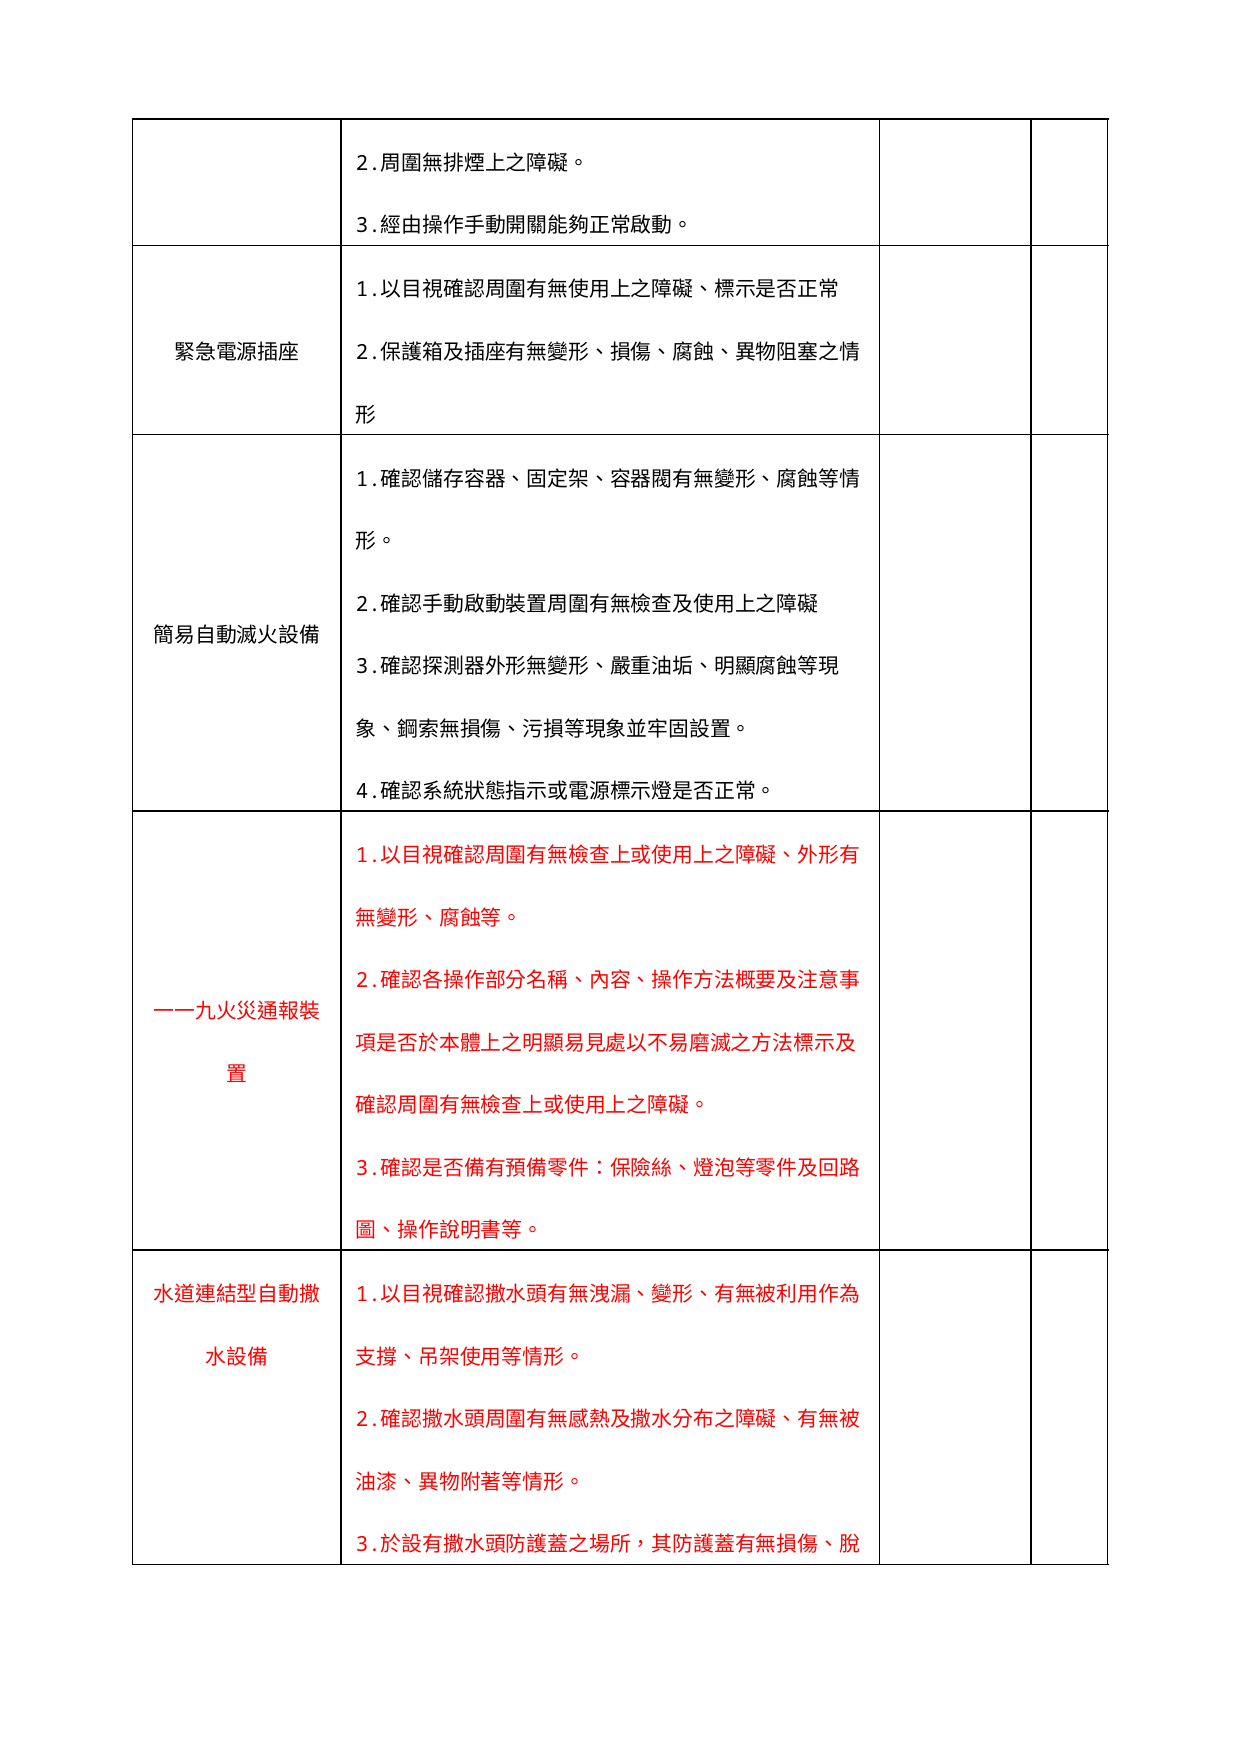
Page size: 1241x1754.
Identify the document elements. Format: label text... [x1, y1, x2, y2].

table_cell [880, 120, 1030, 245]
table_cell [880, 1251, 1030, 1563]
table_cell 緊急電源插座 [133, 246, 340, 434]
table_cell 水道連結型自動撒水設備 [133, 1251, 340, 1563]
table_cell 一一九火災通報裝置 [133, 812, 340, 1249]
table_cell [880, 246, 1030, 434]
table_cell 1.確認儲存容器、固定架、容器閥有無變形、腐蝕等情形。 2.確認手動啟動裝置周圍有無檢查及使用上之障礙 3.確認探測器外形無變形、嚴重油垢、明顯腐蝕等現象、鋼索無損傷、污損等現象並牢固設置。 4.確認系統狀態指示或電源標示燈是否正常。 [342, 435, 879, 810]
table_cell [1032, 435, 1107, 810]
table_cell [880, 435, 1030, 810]
table_cell [133, 120, 340, 245]
table_cell 2.周圍無排煙上之障礙。 3.經由操作手動開關能夠正常啟動。 [342, 120, 879, 245]
table_cell [1032, 812, 1107, 1249]
table_cell [880, 812, 1030, 1249]
table_cell 簡易自動滅火設備 [133, 435, 340, 810]
table_cell [1032, 120, 1107, 245]
table_cell 1.以目視確認周圍有無使用上之障礙、標示是否正常 2.保護箱及插座有無變形、損傷、腐蝕、異物阻塞之情形 [342, 246, 879, 434]
table_cell [1032, 246, 1107, 434]
table_cell [1032, 1251, 1107, 1563]
table_cell 1.以目視確認周圍有無檢查上或使用上之障礙、外形有無變形、腐蝕等。 2.確認各操作部分名稱、內容、操作方法概要及注意事項是否於本體上之明顯易見處以不易磨滅之方法標示及確認周圍有無檢查上或使用上之障礙。 3.確認是否備有預備零件：保險絲、燈泡等零件及回路圖、操作說明書等。 [342, 812, 879, 1249]
table_cell 1.以目視確認撒水頭有無洩漏、變形、有無被利用作為支撐、吊架使用等情形。 2.確認撒水頭周圍有無感熱及撒水分布之障礙、有無被油漆、異物附著等情形。 3.於設有撒水頭防護蓋之場所，其防護蓋有無損傷、脫 [342, 1251, 879, 1563]
